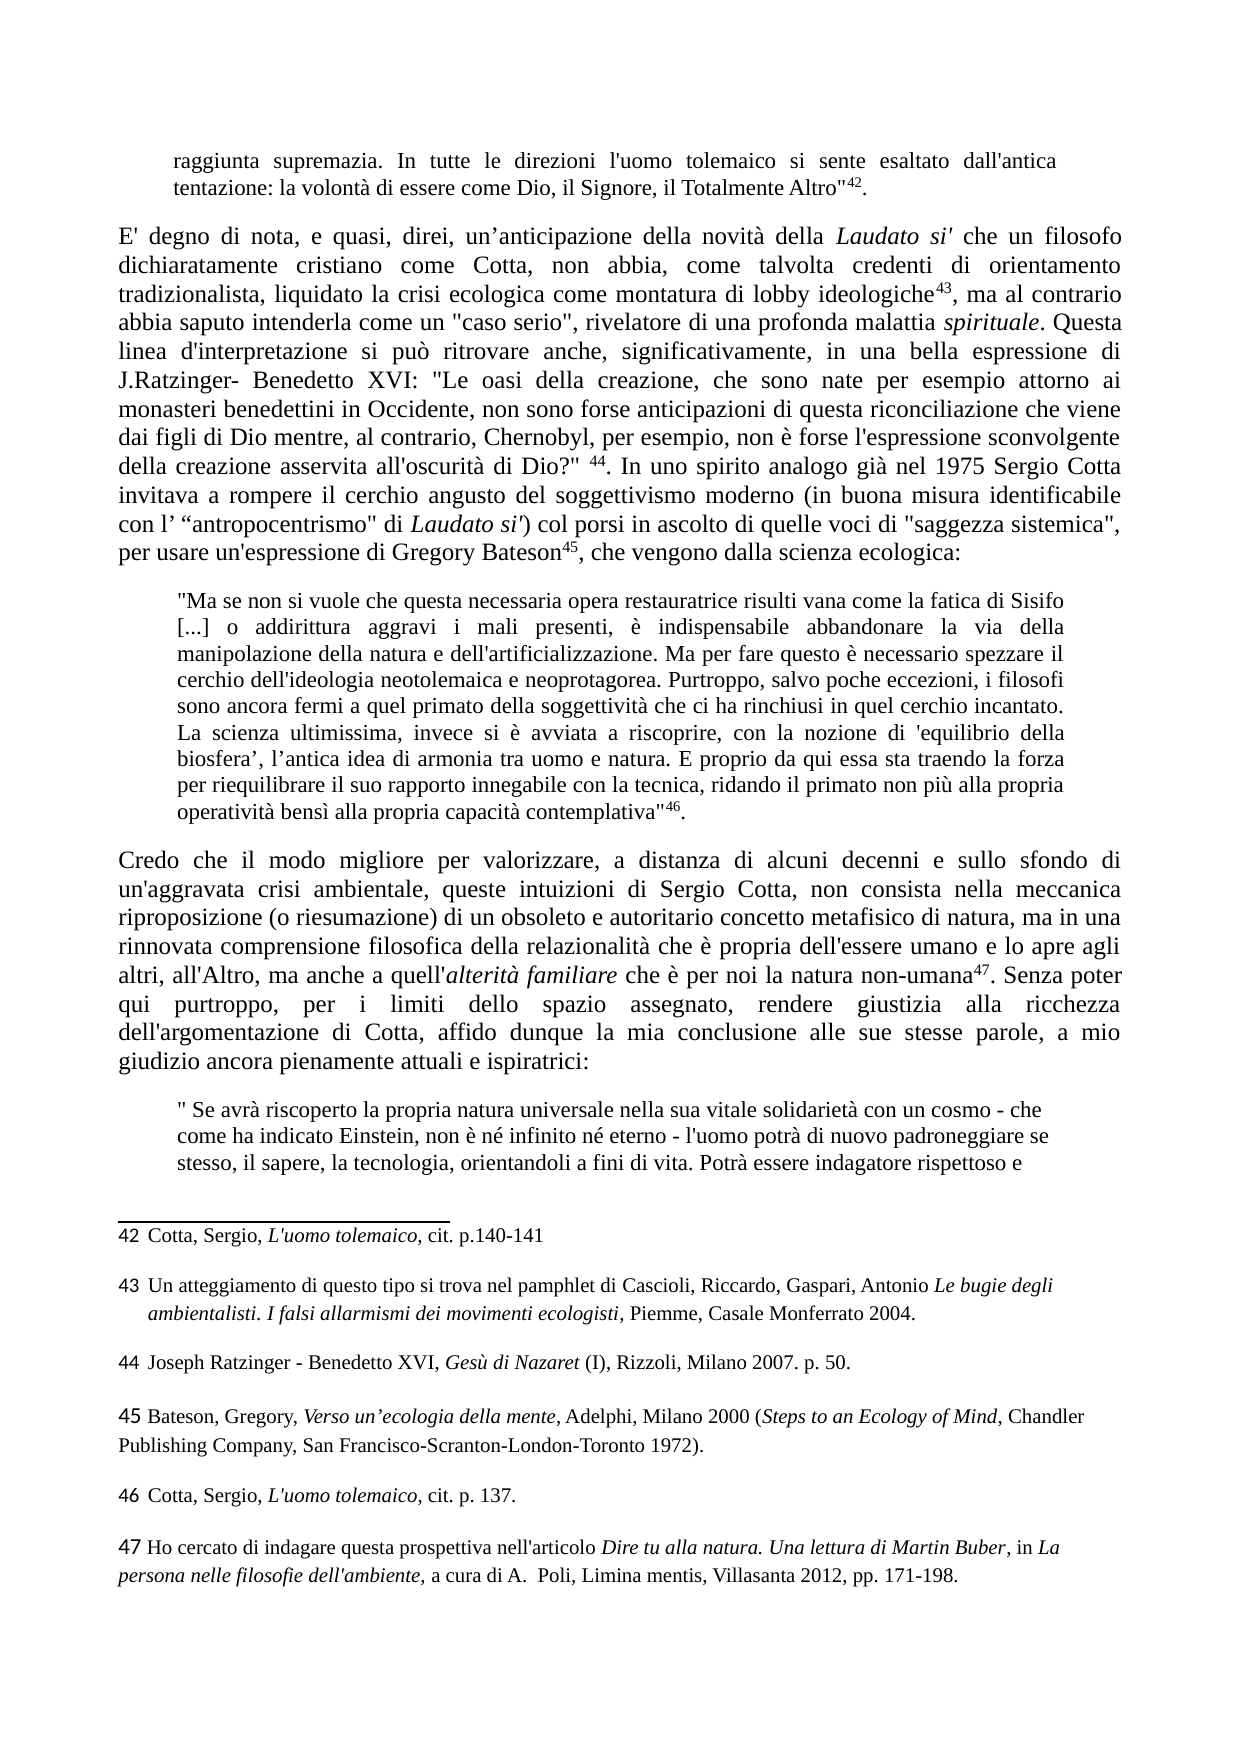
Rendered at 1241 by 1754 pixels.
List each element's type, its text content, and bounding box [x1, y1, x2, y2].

text Bateson, Gregory, Verso un’ecologia della mente, Adelphi, Milano 2000 (Steps to an Ecology of Mind, Chandler Publishing Company, San Francisco-Scranton-London-Toronto 1972). [118, 1399, 1122, 1457]
text raggiunta supremazia. In tutte le direzioni l'uomo tolemaico si sente esaltato dall'antica tentazione: la volontà di essere come Dio, il Signore, il Totalmente Altro". [173, 148, 1058, 200]
text E' degno di nota, e quasi, direi, un’anticipazione della novità della Laudato si' che un filosofo dichiaratamente cristiano come Cotta, non abbia, come talvolta credenti di orientamento tradizionalista, liquidato la crisi ecologica come montatura di lobby ideologiche, ma al contrario abbia saputo intenderla come un "caso serio", rivelatore di una profonda malattia spirituale. Questa linea d'interpretazione si può ritrovare anche, significativamente, in una bella espressione di J.Ratzinger- Benedetto XVI: "Le oasi della creazione, che sono nate per esempio attorno ai monasteri benedettini in Occidente, non sono forse anticipazioni di questa riconciliazione che viene dai figli di Dio mentre, al contrario, Chernobyl, per esempio, non è forse l'espressione sconvolgente della creazione asservita all'oscurità di Dio?" . In uno spirito analogo già nel 1975 Sergio Cotta invitava a rompere il cerchio angusto del soggettivismo moderno (in buona misura identificabile con l’ “antropocentrismo" di Laudato si') col porsi in ascolto di quelle voci di "saggezza sistemica", per usare un'espressione di Gregory Bateson, che vengono dalla scienza ecologica: [118, 221, 1122, 566]
text " Se avrà riscoperto la propria natura universale nella sua vitale solidarietà con un cosmo - che come ha indicato Einstein, non è né infinito né eterno - l'uomo potrà di nuovo padroneggiare se stesso, il sapere, la tecnologia, orientandoli a fini di vita. Potrà essere indagatore rispettoso e [177, 1096, 1067, 1175]
text Un atteggiamento di questo tipo si trova nel pamphlet di Cascioli, Riccardo, Gaspari, Antonio Le bugie degli ambientalisti. I falsi allarmismi dei movimenti ecologisti, Piemme, Casale Monferrato 2004. [118, 1272, 1122, 1325]
text Cotta, Sergio, L'uomo tolemaico, cit. p. 137. [118, 1482, 1122, 1507]
text "Ma se non si vuole che questa necessaria opera restauratrice risulti vana come la fatica di Sisifo [...] o addirittura aggravi i mali presenti, è indispensabile abbandonare la via della manipolazione della natura e dell'artificializzazione. Ma per fare questo è necessario spezzare il cerchio dell'ideologia neotolemaica e neoprotagorea. Purtroppo, salvo poche eccezioni, i filosofi sono ancora fermi a quel primato della soggettività che ci ha rinchiusi in quel cerchio incantato. La scienza ultimissima, invece si è avviata a riscoprire, con la nozione di 'equilibrio della biosfera’, l’antica idea di armonia tra uomo e natura. E proprio da qui essa sta traendo la forza per riequilibrare il suo rapporto innegabile con la tecnica, ridando il primato non più alla propria operatività bensì alla propria capacità contemplativa". [177, 587, 1066, 824]
text Credo che il modo migliore per valorizzare, a distanza di alcuni decenni e sullo sfondo di un'aggravata crisi ambientale, queste intuizioni di Sergio Cotta, non consista nella meccanica riproposizione (o riesumazione) di un obsoleto e autoritario concetto metafisico di natura, ma in una rinnovata comprensione filosofica della relazionalità che è propria dell'essere umano e lo apre agli altri, all'Altro, ma anche a quell'alterità familiare che è per noi la natura non-umana. Senza poter qui purtroppo, per i limiti dello spazio assegnato, rendere giustizia alla ricchezza dell'argomentazione di Cotta, affido dunque la mia conclusione alle sue stesse parole, a mio giudizio ancora pienamente attuali e ispiratrici: [118, 845, 1122, 1075]
text Joseph Ratzinger - Benedetto XVI, Gesù di Nazaret (I), Rizzoli, Milano 2007. p. 50. [118, 1349, 1122, 1375]
text Cotta, Sergio, L'uomo tolemaico, cit. p.140-141 [118, 1222, 1122, 1247]
text Ho cercato di indagare questa prospettiva nell'articolo Dire tu alla natura. Una lettura di Martin Buber, in La persona nelle filosofie dell'ambiente, a cura di A. Poli, Limina mentis, Villasanta 2012, pp. 171-198. [118, 1532, 1122, 1587]
